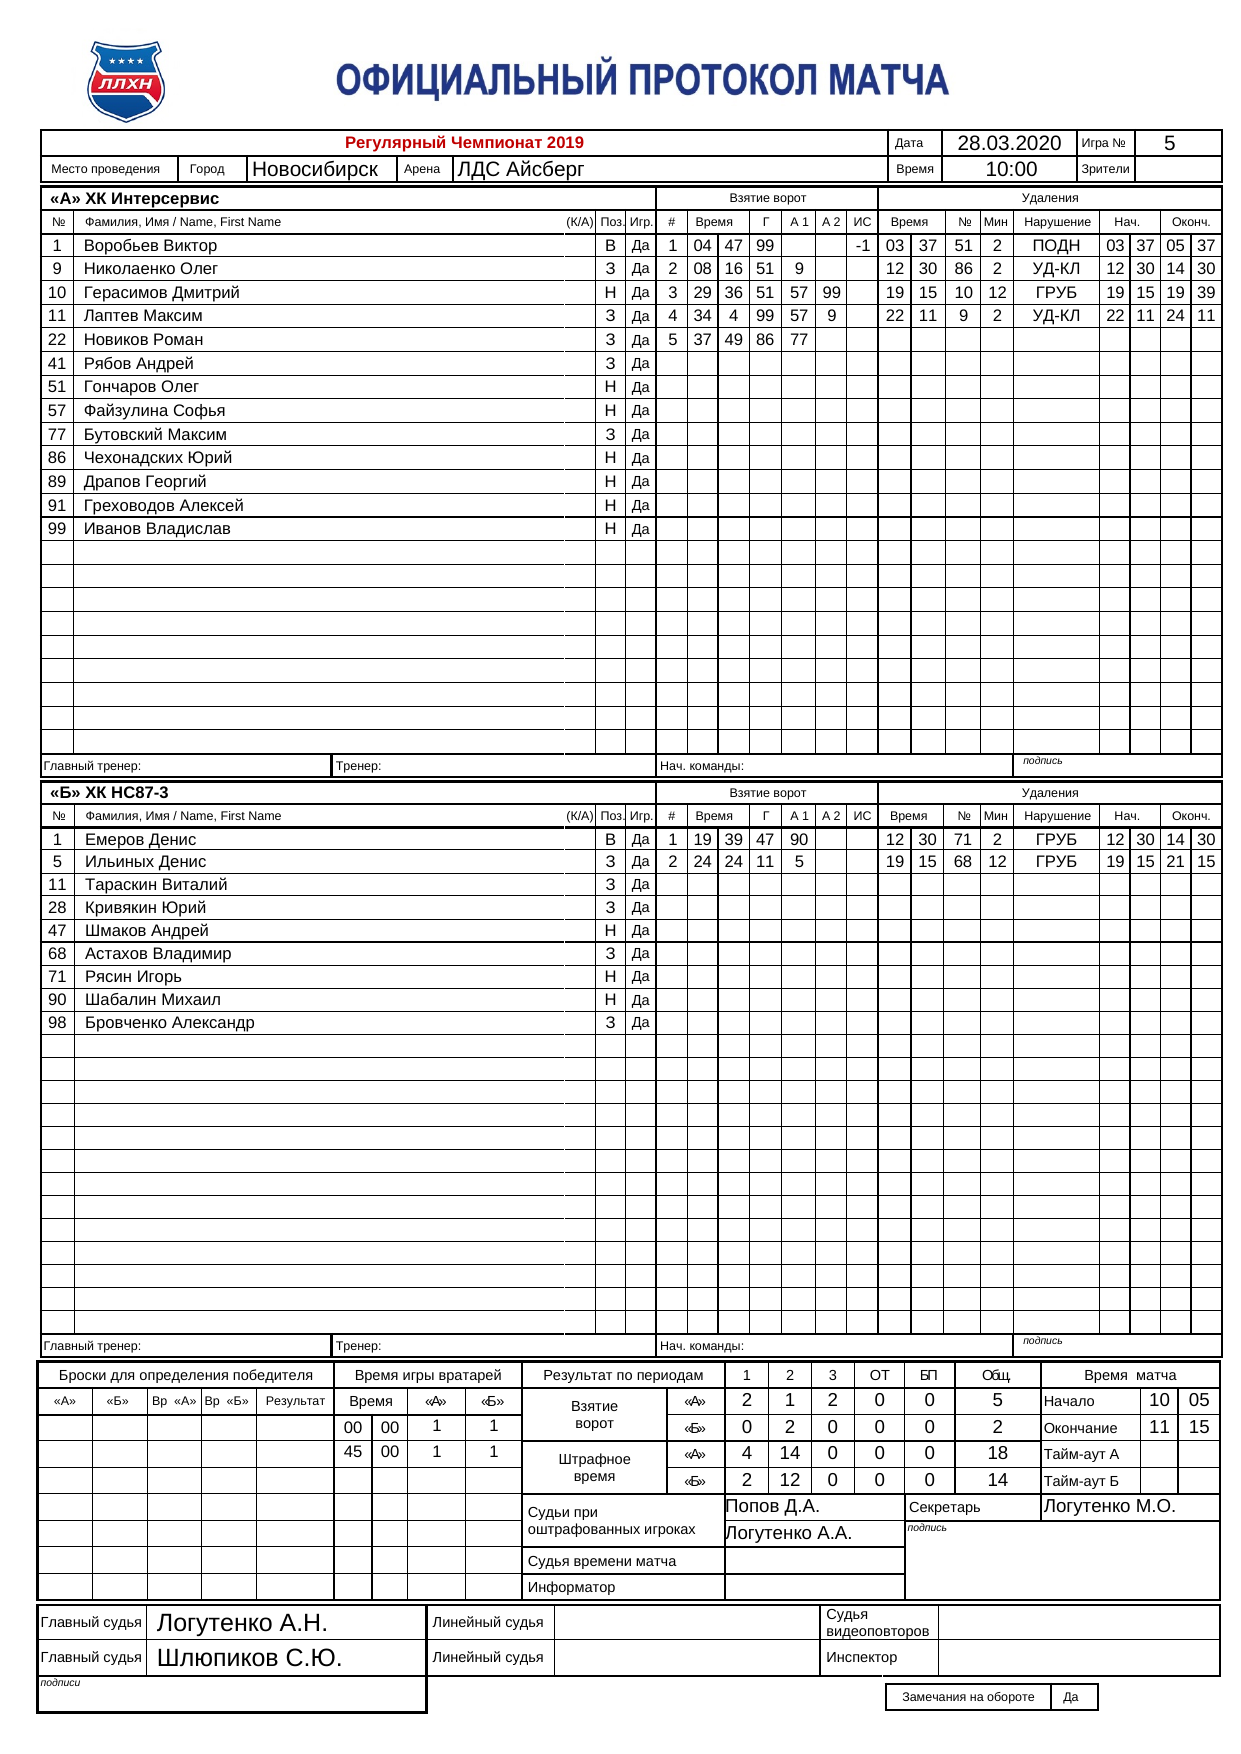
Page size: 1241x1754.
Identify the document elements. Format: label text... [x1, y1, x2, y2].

table_cell [1192, 1196, 1221, 1218]
table_cell [1192, 588, 1221, 611]
table_cell [750, 376, 781, 398]
table_cell [657, 399, 687, 422]
table_cell [657, 896, 687, 918]
table_cell # [657, 211, 687, 233]
table_cell Греховодов Алексей [74, 494, 564, 516]
table_cell [688, 1104, 717, 1126]
table_cell [847, 829, 877, 849]
table_cell [816, 423, 846, 445]
table_cell «А» [668, 1389, 724, 1413]
table_cell [1014, 1058, 1099, 1079]
table_cell [688, 707, 717, 729]
table_cell [847, 470, 877, 493]
table_cell [750, 446, 781, 469]
table_cell [981, 565, 1013, 587]
table_cell З [596, 874, 625, 895]
table_cell [1131, 1196, 1160, 1218]
table_cell [944, 1242, 980, 1264]
table_cell [912, 683, 945, 706]
table_cell [1131, 1127, 1160, 1149]
table_cell З [596, 1012, 625, 1033]
table_cell [596, 1196, 625, 1218]
table_cell [816, 896, 846, 918]
table_cell [42, 1288, 74, 1310]
table_cell 99 [750, 305, 781, 327]
table_cell 4 [726, 1442, 768, 1467]
table_cell [1192, 1265, 1221, 1287]
table_cell [946, 730, 980, 753]
table_cell [879, 518, 910, 540]
table_cell [335, 1521, 371, 1546]
table_cell [981, 612, 1013, 634]
table_cell [1100, 1127, 1129, 1149]
table_cell [750, 989, 781, 1011]
table_cell [847, 1058, 877, 1079]
table_cell [879, 920, 910, 941]
table_cell [912, 1058, 943, 1079]
table_header Удаления [879, 783, 1221, 803]
table_cell [565, 305, 595, 327]
table_header 1 [726, 1363, 768, 1387]
table_cell [75, 1035, 564, 1057]
table_cell Н [596, 446, 625, 469]
table_cell Нач. команды: [657, 755, 1012, 776]
table_cell 19 [1100, 281, 1129, 303]
table_cell [847, 1311, 877, 1333]
table_header Да [1052, 1685, 1097, 1709]
table_cell 1 [657, 829, 687, 849]
table_cell [688, 1150, 717, 1172]
table_cell Да [626, 281, 655, 303]
table_cell [750, 896, 781, 918]
table_cell 2 [657, 257, 687, 280]
table_cell [726, 1548, 904, 1573]
table_cell [1100, 659, 1129, 682]
table_cell [565, 1127, 595, 1149]
table_cell Поз. [596, 805, 625, 826]
table_cell [596, 1104, 625, 1126]
table_cell [93, 1441, 147, 1467]
table_cell [335, 1547, 371, 1573]
table_cell 77 [42, 423, 73, 445]
table_cell [1161, 730, 1190, 753]
table_cell [1161, 518, 1190, 540]
table_cell [944, 1311, 980, 1333]
table_cell [565, 707, 595, 729]
table_cell [912, 494, 945, 516]
table_cell [596, 541, 625, 564]
table_cell [1192, 730, 1221, 753]
table_cell [750, 1265, 781, 1287]
table_cell [1014, 659, 1099, 682]
table_cell [408, 1521, 465, 1546]
table_cell [912, 730, 945, 753]
table_cell [565, 588, 595, 611]
table_cell 9 [42, 257, 73, 280]
table_cell [555, 1606, 819, 1639]
table_cell 4 [719, 305, 749, 327]
table_cell [946, 376, 980, 398]
table_cell [719, 1035, 749, 1057]
table_cell 2 [981, 305, 1013, 327]
table_cell Да [626, 376, 655, 398]
table_cell 77 [782, 328, 815, 351]
table_cell 29 [688, 281, 717, 303]
table_cell [1192, 612, 1221, 634]
table_cell [847, 1196, 877, 1218]
table_cell Время [879, 805, 943, 826]
table_cell 0 [855, 1442, 904, 1467]
table_cell [688, 920, 717, 941]
table_cell [657, 376, 687, 398]
table_cell [816, 1196, 846, 1218]
table_cell [847, 376, 877, 398]
table_cell [1014, 636, 1099, 658]
table_cell 19 [1161, 281, 1190, 303]
table_cell [565, 281, 595, 303]
table_cell 22 [42, 328, 73, 351]
table_cell [719, 1081, 749, 1103]
table_cell [1192, 1288, 1221, 1310]
table_cell 30 [912, 257, 945, 280]
table_cell [1161, 588, 1190, 611]
table_cell Вр «А» [148, 1389, 201, 1413]
table_cell Нач. [1100, 211, 1160, 233]
table_cell [1100, 874, 1129, 895]
table_cell [565, 257, 595, 280]
table_cell [782, 235, 815, 256]
table_cell [596, 1265, 625, 1287]
table_cell [879, 352, 910, 374]
table_cell 12 [981, 850, 1013, 872]
table_cell 89 [42, 470, 73, 493]
table_cell [1192, 1150, 1221, 1172]
table_cell [657, 446, 687, 469]
table_cell [879, 1311, 910, 1333]
table_cell [1014, 1127, 1099, 1149]
table_cell [1014, 874, 1099, 895]
table_cell [782, 1173, 815, 1195]
table_cell [565, 1288, 595, 1310]
table_cell [782, 1081, 815, 1103]
table_cell 45 [335, 1441, 371, 1467]
table_cell [373, 1574, 407, 1599]
table_cell [1161, 896, 1190, 918]
table_cell «Б » [466, 1389, 521, 1413]
table_cell 0 [905, 1468, 954, 1493]
table_cell [944, 943, 980, 964]
table_cell [750, 1311, 781, 1333]
table_cell 5 [657, 328, 687, 351]
table_cell [719, 1104, 749, 1126]
table_cell [816, 328, 846, 351]
table_cell подписи [39, 1677, 425, 1711]
table_cell [688, 874, 717, 895]
table_cell [1192, 470, 1221, 493]
table_cell [816, 1150, 846, 1172]
table_cell [565, 1150, 595, 1172]
table_cell [1100, 518, 1129, 540]
table_cell А 1 [782, 211, 815, 233]
table_cell [1014, 1311, 1099, 1333]
table_cell 10 [946, 281, 980, 303]
table_cell 0 [855, 1415, 904, 1440]
table_cell Да [626, 989, 655, 1011]
table_cell -1 [847, 235, 877, 256]
table_cell [750, 423, 781, 445]
table_cell [1161, 1219, 1190, 1241]
table_cell [74, 659, 564, 682]
table_cell [1100, 565, 1129, 587]
table_cell [74, 730, 564, 753]
table_cell [1161, 1288, 1190, 1310]
table_cell 0 [905, 1442, 954, 1467]
table_cell [1131, 494, 1160, 516]
table_cell Главный судья [39, 1606, 146, 1639]
table_cell 9 [782, 257, 815, 280]
table_cell [750, 541, 781, 564]
table_cell [657, 1127, 687, 1149]
table_header Дата [889, 131, 941, 155]
table_cell 47 [719, 235, 749, 256]
table_cell [1014, 470, 1099, 493]
table_cell [657, 518, 687, 540]
table_cell [688, 541, 717, 564]
table_cell Да [626, 1012, 655, 1033]
table_cell [750, 612, 781, 634]
table_cell [879, 943, 910, 964]
table_cell [1014, 1196, 1099, 1218]
table_cell [1161, 1127, 1190, 1149]
table_cell [42, 636, 73, 658]
table_cell [1131, 565, 1160, 587]
table_cell 12 [879, 257, 910, 280]
table_cell [782, 920, 815, 941]
table_cell [657, 1311, 687, 1333]
table_cell [657, 565, 687, 587]
table_cell [816, 920, 846, 941]
table_cell [42, 1081, 74, 1103]
table_cell «А» [408, 1389, 465, 1413]
table_cell [847, 1104, 877, 1126]
table_cell [750, 1081, 781, 1103]
table_cell Оконч. [1161, 211, 1221, 233]
table_cell [782, 1012, 815, 1033]
table_cell З [596, 257, 625, 280]
table_cell [719, 1265, 749, 1287]
table_cell [944, 966, 980, 987]
table_cell [879, 1196, 910, 1218]
table_cell [750, 518, 781, 540]
table_cell [688, 1035, 717, 1057]
table_header 28.03.2020 [943, 131, 1076, 155]
table_cell 30 [912, 829, 943, 849]
table_cell подпись [1014, 1335, 1221, 1356]
table_cell [657, 989, 687, 1011]
table_cell [944, 1288, 980, 1310]
table_cell [39, 1468, 92, 1493]
table_cell [42, 1173, 74, 1195]
table_cell 2 [726, 1468, 768, 1493]
table_cell [596, 1081, 625, 1103]
table_cell [816, 352, 846, 374]
table_cell [565, 352, 595, 374]
table_cell [565, 989, 595, 1011]
table_cell 24 [1161, 305, 1190, 327]
table_cell [42, 588, 73, 611]
table_cell [981, 446, 1013, 469]
table_cell [879, 565, 910, 587]
table_cell [42, 659, 73, 682]
table_cell [750, 1196, 781, 1218]
table_cell [912, 423, 945, 445]
table_cell [657, 683, 687, 706]
table_cell 98 [42, 1012, 74, 1033]
table_cell [816, 1058, 846, 1079]
table_cell [750, 707, 781, 729]
table_cell Время [889, 157, 941, 181]
table_cell [466, 1574, 521, 1599]
table_cell [879, 730, 910, 753]
table_cell [879, 874, 910, 895]
table_cell [981, 376, 1013, 398]
table_cell 68 [944, 850, 980, 872]
table_cell [202, 1547, 256, 1573]
table_cell [981, 1127, 1013, 1149]
table_cell [782, 659, 815, 682]
table_cell [626, 612, 655, 634]
table_cell [565, 636, 595, 658]
table_cell [912, 659, 945, 682]
table_cell [565, 1104, 595, 1126]
table_cell [1014, 541, 1099, 564]
table_cell [565, 1219, 595, 1241]
table_cell [1014, 518, 1099, 540]
table_cell [912, 612, 945, 634]
table_cell [688, 399, 717, 422]
table_cell [946, 707, 980, 729]
table_cell [688, 730, 717, 753]
table_cell [565, 874, 595, 895]
table_cell [1131, 636, 1160, 658]
table_cell Тайм-аут Б [1042, 1468, 1140, 1493]
table_cell [1100, 1150, 1129, 1172]
table_cell [1100, 1242, 1129, 1264]
table_cell [1192, 423, 1221, 445]
table_cell [1131, 612, 1160, 634]
table_cell [1161, 1104, 1190, 1126]
table_cell [75, 1150, 564, 1172]
table_cell [750, 352, 781, 374]
table_cell [816, 707, 846, 729]
table_cell [912, 896, 943, 918]
table_cell [816, 850, 846, 872]
table_cell [719, 376, 749, 398]
table_cell 18 [956, 1442, 1040, 1467]
table_cell [75, 1081, 564, 1103]
table_cell [626, 1311, 655, 1333]
table_cell Лаптев Максим [74, 305, 564, 327]
table_cell 28 [42, 896, 74, 918]
table_cell [626, 1265, 655, 1287]
table_cell [981, 470, 1013, 493]
table_cell [1131, 730, 1160, 753]
table_cell [879, 707, 910, 729]
table_cell [335, 1574, 371, 1599]
table_cell Н [596, 989, 625, 1011]
table_cell 10:00 [943, 157, 1076, 181]
table_cell [944, 1035, 980, 1057]
table_cell 2 [981, 257, 1013, 280]
table_cell [1014, 1104, 1099, 1126]
table_cell [816, 1035, 846, 1057]
table_cell [39, 1521, 92, 1546]
table_cell [912, 1219, 943, 1241]
table_cell [946, 636, 980, 658]
table_cell [847, 1150, 877, 1172]
table_cell [74, 541, 564, 564]
table_cell [657, 541, 687, 564]
table_cell [750, 683, 781, 706]
table_cell [1100, 588, 1129, 611]
table_cell [981, 943, 1013, 964]
table_cell [782, 874, 815, 895]
table_cell [75, 1311, 564, 1333]
table_cell [202, 1494, 256, 1520]
table_header 3 [812, 1363, 854, 1387]
table_cell 86 [946, 257, 980, 280]
table_cell [750, 730, 781, 753]
table_cell [1100, 1081, 1129, 1103]
table_cell [626, 659, 655, 682]
table_cell Бровченко Александр [75, 1012, 564, 1033]
table_cell [1131, 874, 1160, 895]
table_cell [946, 352, 980, 374]
table_cell [688, 943, 717, 964]
table_cell [782, 1127, 815, 1149]
table_cell 0 [726, 1415, 768, 1440]
table_cell 5 [42, 850, 74, 872]
table_cell [1192, 1104, 1221, 1126]
table_cell [879, 1288, 910, 1310]
table_cell 47 [42, 920, 74, 941]
table_cell [847, 423, 877, 445]
table_cell [1131, 1265, 1160, 1287]
table_cell [42, 1058, 74, 1079]
table_cell Игр. [626, 805, 655, 826]
table_cell [782, 423, 815, 445]
table_cell [688, 966, 717, 987]
table_cell [565, 829, 595, 849]
table_cell [74, 588, 564, 611]
table_cell [1192, 376, 1221, 398]
table_cell [879, 989, 910, 1011]
table_header 2 [769, 1363, 811, 1387]
table_cell [944, 1265, 980, 1287]
table_cell Иванов Владислав [74, 518, 564, 540]
table_cell [912, 874, 943, 895]
table_cell [596, 636, 625, 658]
table_cell [408, 1494, 465, 1520]
table_cell [1014, 1012, 1099, 1033]
table_cell [981, 1265, 1013, 1287]
table_cell [750, 636, 781, 658]
table_cell [879, 328, 910, 351]
table_cell [1131, 1219, 1160, 1241]
table_cell Да [626, 470, 655, 493]
table_cell [657, 1196, 687, 1218]
table_cell [912, 1150, 943, 1172]
table_cell [879, 1058, 910, 1079]
table_cell 1 [466, 1441, 521, 1467]
table_cell [1192, 1127, 1221, 1149]
table_cell [879, 1127, 910, 1149]
table_cell [719, 707, 749, 729]
table_cell [1161, 659, 1190, 682]
table_cell Фамилия, Имя / Name, First Name [75, 805, 565, 826]
table_header Взятие ворот [657, 783, 877, 803]
table_cell [1179, 1441, 1219, 1467]
table_cell [981, 707, 1013, 729]
table_cell [1100, 707, 1129, 729]
table_cell 90 [42, 989, 74, 1011]
table_cell Да [626, 829, 655, 849]
table_cell [816, 612, 846, 634]
table_cell [688, 565, 717, 587]
table_cell [148, 1494, 201, 1520]
table_cell [1192, 1173, 1221, 1195]
table_cell 3 [657, 281, 687, 303]
table_cell [847, 730, 877, 753]
table_cell [565, 399, 595, 422]
table_cell [657, 659, 687, 682]
table_cell (К/А) [565, 805, 595, 826]
table_cell [912, 707, 945, 729]
table_cell [1131, 966, 1160, 987]
table_cell 2 [981, 235, 1013, 256]
table_cell Н [596, 376, 625, 398]
table_cell [750, 565, 781, 587]
table_cell [42, 1311, 74, 1333]
table_cell [981, 1288, 1013, 1310]
table_cell [879, 1104, 910, 1126]
table_cell [750, 1012, 781, 1033]
table_cell [1100, 1311, 1129, 1333]
table_cell [719, 989, 749, 1011]
table_cell [750, 1035, 781, 1057]
table_cell З [596, 352, 625, 374]
table_cell [565, 565, 595, 587]
table_cell 03 [879, 235, 910, 256]
table_cell [981, 730, 1013, 753]
table_cell [565, 659, 595, 682]
table_cell 12 [1100, 257, 1129, 280]
table_cell Чехонадских Юрий [74, 446, 564, 469]
table_cell [981, 588, 1013, 611]
table_cell [782, 730, 815, 753]
table_cell Нарушение [1014, 805, 1099, 826]
table_cell Время [335, 1389, 407, 1413]
table_cell [75, 1173, 564, 1195]
table_cell Да [626, 966, 655, 987]
table_cell З [596, 328, 625, 351]
table_cell [782, 541, 815, 564]
table_cell [42, 1035, 74, 1057]
table_cell [373, 1521, 407, 1546]
table_cell 0 [905, 1415, 954, 1440]
table_cell [1192, 328, 1221, 351]
table_cell Емеров Денис [75, 829, 564, 849]
table_cell [912, 1173, 943, 1195]
table_cell [981, 352, 1013, 374]
table_cell [719, 565, 749, 587]
table_cell 21 [1161, 850, 1190, 872]
table_cell 39 [719, 829, 749, 849]
table_cell [1192, 399, 1221, 422]
table_cell 1 [42, 829, 74, 849]
table_cell [1014, 1150, 1099, 1172]
table_cell [1192, 636, 1221, 658]
table_cell 22 [1100, 305, 1129, 327]
table_cell [688, 588, 717, 611]
table_cell Окончание [1042, 1415, 1140, 1440]
table_cell [879, 1081, 910, 1103]
table_cell Да [626, 423, 655, 445]
table_cell [1100, 446, 1129, 469]
table_cell [847, 518, 877, 540]
table_cell [688, 518, 717, 540]
table_cell [202, 1441, 256, 1467]
table_cell Начало [1042, 1389, 1140, 1413]
table_cell [1100, 989, 1129, 1011]
table_cell 16 [719, 257, 749, 280]
table_cell [879, 376, 910, 398]
table_cell [565, 1242, 595, 1264]
table_cell [626, 1127, 655, 1149]
table_cell [1192, 989, 1221, 1011]
table_cell [816, 1104, 846, 1126]
table_cell [42, 1196, 74, 1218]
table_cell [565, 376, 595, 398]
table_cell [816, 494, 846, 516]
table_cell Тренер: [333, 1335, 655, 1356]
table_cell Оконч. [1161, 805, 1221, 826]
table_header Игра № [1078, 131, 1134, 155]
table_cell [1131, 518, 1160, 540]
table_cell [816, 1081, 846, 1103]
table_cell [981, 989, 1013, 1011]
table_cell [688, 1311, 717, 1333]
table_cell Главный тренер: [42, 1335, 330, 1356]
table_cell [981, 920, 1013, 941]
table_cell [1100, 1265, 1129, 1287]
table_cell [847, 541, 877, 564]
table_cell [1161, 966, 1190, 987]
table_cell [816, 683, 846, 706]
table_cell Линейный судья [428, 1606, 554, 1639]
table_cell 2 [956, 1415, 1040, 1440]
table_cell [688, 896, 717, 918]
table_cell [847, 1127, 877, 1149]
table_cell [1014, 707, 1099, 729]
table_cell [719, 920, 749, 941]
table_cell [1131, 1311, 1160, 1333]
table_cell [782, 1242, 815, 1264]
table_cell [257, 1468, 333, 1493]
table_cell [847, 1035, 877, 1057]
table_cell А 2 [816, 805, 846, 826]
table_cell [782, 565, 815, 587]
table_cell Главный судья [39, 1640, 146, 1675]
table_cell Секретарь [906, 1495, 1040, 1520]
table_cell 51 [750, 257, 781, 280]
table_cell [816, 1012, 846, 1033]
table_cell [75, 1196, 564, 1218]
table_cell 05 [1161, 235, 1190, 256]
table_cell Да [626, 850, 655, 872]
table_cell [981, 518, 1013, 540]
table_header 5 [1136, 131, 1221, 155]
table_cell 86 [750, 328, 781, 351]
table_cell [1131, 1035, 1160, 1057]
table_cell [912, 541, 945, 564]
table_cell [847, 1081, 877, 1103]
table_cell [1014, 683, 1099, 706]
table_cell [688, 1219, 717, 1241]
table_cell [688, 1173, 717, 1195]
table_cell [816, 446, 846, 469]
table_cell [408, 1574, 465, 1599]
table_cell [626, 1288, 655, 1310]
table_cell [74, 636, 564, 658]
table_cell [944, 1219, 980, 1241]
table_cell [1014, 399, 1099, 422]
table_cell [1131, 1104, 1160, 1126]
table_cell [1100, 612, 1129, 634]
table_header «А» ХК Интерсервис [42, 188, 655, 209]
table_cell Кривякин Юрий [75, 896, 564, 918]
table_cell [565, 541, 595, 564]
table_cell [466, 1494, 521, 1520]
table_cell [782, 376, 815, 398]
table_cell [596, 707, 625, 729]
table_cell [42, 1219, 74, 1241]
table_cell 0 [812, 1415, 854, 1440]
table_cell Шмаков Андрей [75, 920, 564, 941]
table_cell [596, 730, 625, 753]
table_cell [879, 683, 910, 706]
table_cell [75, 1265, 564, 1287]
table_cell 14 [1161, 829, 1190, 849]
table_cell [944, 1150, 980, 1172]
table_cell [1192, 1311, 1221, 1333]
table_cell [719, 588, 749, 611]
table_cell [879, 1150, 910, 1172]
table_cell Поз. [596, 211, 625, 233]
table_cell [750, 1058, 781, 1079]
table_cell [1131, 920, 1160, 941]
table_cell Гончаров Олег [74, 376, 564, 398]
table_cell 0 [855, 1389, 904, 1413]
table_cell [981, 541, 1013, 564]
table_cell [1100, 896, 1129, 918]
table_cell [75, 1104, 564, 1126]
table_header Броски для определения победителя [39, 1363, 333, 1387]
table_cell [565, 1081, 595, 1103]
table_cell [257, 1521, 333, 1546]
table_cell [1131, 683, 1160, 706]
table_cell [657, 636, 687, 658]
table_cell [946, 423, 980, 445]
table_cell [1161, 943, 1190, 964]
table_cell [565, 328, 595, 351]
table_cell [1014, 446, 1099, 469]
table_cell [626, 636, 655, 658]
table_cell Новиков Роман [74, 328, 564, 351]
table_cell [1192, 659, 1221, 682]
table_cell [1014, 1035, 1099, 1057]
table_cell 47 [750, 829, 781, 849]
table_header БП [905, 1363, 954, 1387]
table_cell 71 [42, 966, 74, 987]
table_cell [1192, 518, 1221, 540]
table_cell [944, 1012, 980, 1033]
table_cell [719, 446, 749, 469]
table_cell [39, 1441, 92, 1467]
table_cell [782, 494, 815, 516]
table_cell [626, 707, 655, 729]
table_cell [912, 399, 945, 422]
table_cell [1161, 423, 1190, 445]
table_cell [1161, 1265, 1190, 1287]
table_cell 19 [879, 281, 910, 303]
table_cell [879, 1242, 910, 1264]
table_cell [816, 1127, 846, 1149]
table_cell [719, 423, 749, 445]
table_cell [1100, 399, 1129, 422]
table_cell [42, 565, 73, 587]
table_cell Рясин Игорь [75, 966, 564, 987]
table_cell [1141, 1441, 1177, 1467]
table_cell [657, 612, 687, 634]
table_cell [466, 1521, 521, 1546]
table_cell [750, 920, 781, 941]
table_cell [719, 943, 749, 964]
table_cell Тренер: [333, 755, 655, 776]
table_cell [626, 1081, 655, 1103]
table_cell [657, 352, 687, 374]
table_cell [93, 1468, 147, 1493]
table_cell [944, 1196, 980, 1218]
table_cell [981, 1150, 1013, 1172]
table_cell Да [626, 518, 655, 540]
table_cell 39 [1192, 281, 1221, 303]
table_cell [782, 1058, 815, 1079]
table_cell [596, 1288, 625, 1310]
table_cell ГРУБ [1014, 829, 1099, 849]
table_cell 24 [688, 850, 717, 872]
table_cell Время [688, 211, 749, 233]
table_cell [750, 494, 781, 516]
table_cell [42, 730, 73, 753]
table_cell [879, 470, 910, 493]
table_cell 2 [981, 829, 1013, 849]
table_cell [944, 896, 980, 918]
table_cell [912, 1081, 943, 1103]
table_cell [879, 494, 910, 516]
table_cell [981, 494, 1013, 516]
table_cell [39, 1416, 92, 1440]
table_cell [912, 1242, 943, 1264]
table_cell 08 [688, 257, 717, 280]
table_cell [944, 1173, 980, 1195]
table_cell Место проведения [42, 157, 177, 181]
table_cell 11 [1141, 1415, 1177, 1440]
table_cell [1014, 896, 1099, 918]
table_cell [981, 1311, 1013, 1333]
table_cell [596, 683, 625, 706]
table_cell ПОДН [1014, 235, 1099, 256]
table_cell [565, 470, 595, 493]
table_cell [981, 328, 1013, 351]
table_cell 14 [956, 1468, 1040, 1493]
table_cell «Б» [668, 1415, 724, 1440]
table_cell Нач. [1100, 805, 1160, 826]
table_cell [75, 1058, 564, 1079]
table_cell [1014, 1081, 1099, 1103]
table_cell [148, 1574, 201, 1599]
table_cell 15 [1131, 850, 1160, 872]
table_cell [719, 896, 749, 918]
table_cell [912, 588, 945, 611]
table_cell [1100, 920, 1129, 941]
table_cell [719, 683, 749, 706]
table_cell [782, 896, 815, 918]
table_cell [657, 1081, 687, 1103]
table_cell [816, 565, 846, 587]
table_cell [74, 707, 564, 729]
table_cell [42, 1265, 74, 1287]
table_cell Время [688, 805, 749, 826]
table_cell [816, 943, 846, 964]
table_cell [657, 1265, 687, 1287]
table_cell [981, 1081, 1013, 1103]
table_cell [719, 612, 749, 634]
table_cell [1192, 1242, 1221, 1264]
table_cell [626, 1242, 655, 1264]
table_cell 41 [42, 352, 73, 374]
table_cell [1014, 376, 1099, 398]
table_cell Мин [981, 805, 1013, 826]
table_cell № [42, 805, 74, 826]
table_cell [981, 1035, 1013, 1057]
table_cell [944, 1081, 980, 1103]
table_header Регулярный Чемпионат 2019 [42, 131, 887, 155]
table_cell Воробьев Виктор [74, 235, 564, 256]
table_cell 30 [1192, 257, 1221, 280]
table_cell Да [626, 352, 655, 374]
table_cell [847, 920, 877, 941]
table_cell [626, 683, 655, 706]
table_cell 00 [373, 1416, 407, 1440]
table_cell Зрители [1078, 157, 1134, 181]
table_cell [1131, 588, 1160, 611]
table_cell А 1 [782, 805, 815, 826]
table_cell «А» [39, 1389, 92, 1413]
table_cell [657, 920, 687, 941]
table_cell [719, 1311, 749, 1333]
table_cell [1131, 423, 1160, 445]
table_cell Н [596, 518, 625, 540]
table_cell 49 [719, 328, 749, 351]
table_cell «Б» [668, 1468, 724, 1493]
table_cell [1161, 352, 1190, 374]
table_cell [373, 1468, 407, 1493]
table_cell Логутенко А.Н. [147, 1606, 425, 1639]
table_cell [1014, 612, 1099, 634]
table_cell [688, 1058, 717, 1079]
table_cell Тайм-аут А [1042, 1441, 1140, 1467]
table_cell [847, 612, 877, 634]
table_cell [1131, 989, 1160, 1011]
table_cell [335, 1468, 371, 1493]
table_cell 30 [1131, 829, 1160, 849]
table_cell 0 [812, 1468, 854, 1493]
table_cell [719, 470, 749, 493]
table_header Удаления [879, 188, 1221, 209]
table_cell Время [879, 211, 945, 233]
table_cell [946, 683, 980, 706]
table_cell [816, 659, 846, 682]
table_cell Н [596, 920, 625, 941]
table_cell [1192, 446, 1221, 469]
table_cell 9 [946, 305, 980, 327]
table_cell [912, 1265, 943, 1287]
table_cell [816, 730, 846, 753]
table_header Замечания на обороте [887, 1685, 1050, 1709]
table_cell [719, 518, 749, 540]
table_cell [1014, 966, 1099, 987]
table_cell [1131, 1288, 1160, 1310]
table_cell З [596, 943, 625, 964]
table_cell [42, 1127, 74, 1149]
table_cell 11 [912, 305, 945, 327]
table_cell 51 [946, 235, 980, 256]
table_cell [879, 1173, 910, 1195]
table_cell 0 [855, 1468, 904, 1493]
table_cell [657, 874, 687, 895]
table_cell [912, 328, 945, 351]
table_cell Информатор [523, 1575, 724, 1599]
table_cell [596, 1127, 625, 1149]
table_cell [202, 1574, 256, 1599]
table_cell [565, 966, 595, 987]
table_cell [847, 565, 877, 587]
table_cell [719, 659, 749, 682]
picture [5, 28, 1179, 129]
table_cell 37 [1131, 235, 1160, 256]
table_cell [148, 1441, 201, 1467]
table_cell [816, 1242, 846, 1264]
table_cell [750, 1150, 781, 1172]
table_cell В [596, 829, 625, 849]
table_cell [782, 588, 815, 611]
table_cell [816, 874, 846, 895]
table_cell [782, 1035, 815, 1057]
table_cell Драпов Георгий [74, 470, 564, 493]
table_cell [782, 966, 815, 987]
table_cell [42, 541, 73, 564]
table_cell [912, 565, 945, 587]
table_cell [1100, 470, 1129, 493]
table_cell [626, 565, 655, 587]
table_cell [816, 636, 846, 658]
table_cell 37 [1192, 235, 1221, 256]
table_cell [750, 874, 781, 895]
table_cell [1161, 989, 1190, 1011]
table_cell [847, 966, 877, 987]
table_cell З [596, 305, 625, 327]
table_cell 30 [1131, 257, 1160, 280]
table_cell Судьи при оштрафованных игроках [523, 1495, 724, 1546]
table_cell Г [750, 805, 781, 826]
table_cell [782, 352, 815, 374]
table_cell [944, 989, 980, 1011]
table_cell [1014, 588, 1099, 611]
table_cell [428, 1677, 882, 1711]
table_cell Да [626, 874, 655, 895]
table_cell [912, 920, 943, 941]
table_cell [657, 1104, 687, 1126]
table_cell [688, 470, 717, 493]
table_cell [688, 683, 717, 706]
table_cell [912, 446, 945, 469]
table_cell З [596, 850, 625, 872]
table_cell [688, 659, 717, 682]
table_cell [782, 1311, 815, 1333]
table_cell [688, 423, 717, 445]
table_cell [148, 1547, 201, 1573]
table_cell 99 [750, 235, 781, 256]
table_cell [1100, 1012, 1129, 1033]
table_cell [1100, 683, 1129, 706]
table_cell [626, 1104, 655, 1126]
table_cell УД-КЛ [1014, 257, 1099, 280]
table_cell [1161, 376, 1190, 398]
table_cell [946, 494, 980, 516]
table_cell [816, 1311, 846, 1333]
table_cell [1192, 707, 1221, 729]
table_cell [1161, 920, 1190, 941]
table_cell [657, 707, 687, 729]
table_cell 00 [335, 1416, 371, 1440]
table_cell [1131, 376, 1160, 398]
table_cell [782, 470, 815, 493]
table_cell [719, 399, 749, 422]
table_cell [944, 1058, 980, 1079]
table_cell [816, 966, 846, 987]
table_cell [1131, 659, 1160, 682]
table_cell [847, 659, 877, 682]
table_cell [1131, 470, 1160, 493]
table_cell [981, 1242, 1013, 1264]
table_cell [1131, 1081, 1160, 1103]
table_cell [816, 989, 846, 1011]
table_cell [847, 257, 877, 280]
table_cell [626, 588, 655, 611]
table_cell 34 [688, 305, 717, 327]
table_cell [946, 399, 980, 422]
table_cell [1014, 730, 1099, 753]
table_cell [750, 659, 781, 682]
table_cell [879, 1219, 910, 1241]
table_cell [879, 612, 910, 634]
table_header Результат по периодам [523, 1363, 724, 1387]
table_cell [912, 1012, 943, 1033]
table_cell [1100, 1219, 1129, 1241]
table_cell Новосибирск [248, 157, 396, 181]
table_cell Логутенко А.А. [726, 1521, 904, 1546]
table_cell [816, 235, 846, 256]
table_cell Николаенко Олег [74, 257, 564, 280]
table_cell [847, 1288, 877, 1310]
table_header Взятие ворот [657, 188, 877, 209]
table_cell [1014, 1173, 1099, 1195]
table_cell [719, 352, 749, 374]
table_cell [1014, 352, 1099, 374]
table_cell [782, 612, 815, 634]
table_cell [1161, 541, 1190, 564]
table_cell 71 [944, 829, 980, 849]
table_cell Вр «Б» [202, 1389, 256, 1413]
table_cell [981, 874, 1013, 895]
table_cell [946, 518, 980, 540]
table_cell З [596, 896, 625, 918]
table_cell [912, 966, 943, 987]
table_cell [1014, 1242, 1099, 1264]
table_cell [657, 1012, 687, 1033]
table_cell [1161, 1311, 1190, 1333]
table_cell 37 [688, 328, 717, 351]
table_cell [816, 399, 846, 422]
table_cell [1014, 1219, 1099, 1241]
table_cell Город [179, 157, 246, 181]
table_cell [42, 1104, 74, 1126]
table_cell [1100, 376, 1129, 398]
table_cell [1100, 541, 1129, 564]
table_cell [1161, 707, 1190, 729]
table_cell 30 [1192, 829, 1221, 849]
table_cell [816, 257, 846, 280]
table_cell [1141, 1468, 1177, 1493]
table_cell [847, 305, 877, 327]
table_cell [946, 470, 980, 493]
table_cell [257, 1547, 333, 1573]
table_cell Главный тренер: [42, 755, 330, 776]
table_cell [657, 1173, 687, 1195]
table_cell [719, 1219, 749, 1241]
table_cell [750, 1242, 781, 1264]
table_cell [719, 541, 749, 564]
table_cell [847, 989, 877, 1011]
table_cell [1014, 423, 1099, 445]
table_cell 1 [657, 235, 687, 256]
table_cell [981, 1219, 1013, 1241]
table_cell [39, 1547, 92, 1573]
table_cell [879, 446, 910, 469]
table_cell [148, 1468, 201, 1493]
table_cell [1100, 1035, 1129, 1057]
table_cell 99 [42, 518, 73, 540]
table_cell [39, 1494, 92, 1520]
table_cell 12 [981, 281, 1013, 303]
table_cell [688, 494, 717, 516]
table_cell [912, 989, 943, 1011]
table_cell [1161, 446, 1190, 469]
table_cell [719, 1058, 749, 1079]
table_cell [596, 1311, 625, 1333]
table_cell [847, 896, 877, 918]
table_cell [1131, 399, 1160, 422]
table_cell [1161, 328, 1190, 351]
table_cell [657, 966, 687, 987]
table_cell [1099, 1682, 1220, 1711]
table_cell [565, 612, 595, 634]
table_cell [657, 1219, 687, 1241]
table_cell [981, 659, 1013, 682]
table_cell 10 [1141, 1389, 1177, 1413]
table_cell [42, 707, 73, 729]
table_cell [912, 1288, 943, 1310]
table_cell 05 [1179, 1389, 1219, 1413]
table_cell [1014, 565, 1099, 587]
table_cell [565, 943, 595, 964]
table_cell [912, 1311, 943, 1333]
table_cell Нач. команды: [657, 1335, 1012, 1356]
table_cell [1131, 1012, 1160, 1033]
table_cell [1192, 1058, 1221, 1079]
table_cell [75, 1288, 564, 1310]
table_cell [782, 1104, 815, 1126]
table_cell [847, 636, 877, 658]
table_cell ЛДС Айсберг [454, 157, 887, 181]
table_cell [657, 1242, 687, 1264]
table_cell [1161, 874, 1190, 895]
table_cell [719, 1288, 749, 1310]
table_cell [202, 1521, 256, 1546]
table_cell [373, 1547, 407, 1573]
table_cell [1192, 896, 1221, 918]
table_cell [1014, 943, 1099, 964]
table_cell 91 [42, 494, 73, 516]
table_cell [944, 874, 980, 895]
table_cell 19 [879, 850, 910, 872]
table_cell [626, 1219, 655, 1241]
table_cell [816, 1265, 846, 1287]
table_cell [657, 588, 687, 611]
table_cell [1131, 446, 1160, 469]
table_cell [75, 1242, 564, 1264]
table_cell [1192, 494, 1221, 516]
table_cell [719, 1150, 749, 1172]
table_cell ГРУБ [1014, 850, 1099, 872]
table_cell [1161, 494, 1190, 516]
table_cell Да [626, 920, 655, 941]
table_cell [1100, 1173, 1129, 1195]
table_cell 15 [912, 281, 945, 303]
table_cell [257, 1574, 333, 1599]
table_cell [1161, 636, 1190, 658]
table_cell 2 [769, 1415, 811, 1440]
table_cell [688, 1127, 717, 1149]
table_cell [1131, 943, 1160, 964]
table_cell [565, 730, 595, 753]
table_cell [565, 896, 595, 918]
table_cell [657, 1288, 687, 1310]
table_cell Астахов Владимир [75, 943, 564, 964]
table_cell 15 [912, 850, 943, 872]
table_cell [1161, 1081, 1190, 1103]
table_cell [565, 1265, 595, 1287]
table_cell [816, 1288, 846, 1310]
table_cell Да [626, 446, 655, 469]
table_cell [847, 1012, 877, 1033]
table_cell 12 [879, 829, 910, 849]
table_cell Н [596, 966, 625, 987]
table_cell [565, 446, 595, 469]
table_cell 37 [912, 235, 945, 256]
table_cell Бутовский Максим [74, 423, 564, 445]
table_cell подпись [906, 1522, 1219, 1599]
table_cell [42, 683, 73, 706]
table_cell [719, 1242, 749, 1264]
table_cell [946, 328, 980, 351]
table_cell [1014, 328, 1099, 351]
table_cell [1131, 1173, 1160, 1195]
table_cell 9 [816, 305, 846, 327]
table_cell [782, 518, 815, 540]
table_cell [688, 612, 717, 634]
table_cell 1 [42, 235, 73, 256]
table_cell [657, 1035, 687, 1057]
table_cell [1192, 683, 1221, 706]
table_cell [939, 1606, 1219, 1639]
table_cell [596, 565, 625, 587]
table_cell [719, 636, 749, 658]
table_cell [688, 989, 717, 1011]
table_cell [782, 1196, 815, 1218]
table_cell [657, 470, 687, 493]
table_cell [408, 1468, 465, 1493]
table_cell [565, 235, 595, 256]
table_cell [1192, 943, 1221, 964]
table_cell [1014, 1265, 1099, 1287]
table_cell [847, 281, 877, 303]
table_cell [847, 683, 877, 706]
table_cell ИС [847, 805, 877, 826]
table_cell [719, 966, 749, 987]
table_cell [1192, 874, 1221, 895]
table_cell [719, 1012, 749, 1033]
table_cell [847, 1242, 877, 1264]
table_cell 11 [1192, 305, 1221, 327]
table_cell [565, 683, 595, 706]
table_cell [944, 1127, 980, 1149]
table_cell [847, 707, 877, 729]
table_cell [657, 1150, 687, 1172]
table_cell [816, 541, 846, 564]
table_cell [1192, 565, 1221, 587]
table_cell [912, 943, 943, 964]
table_cell [74, 683, 564, 706]
table_cell Н [596, 470, 625, 493]
table_cell [782, 943, 815, 964]
table_cell Файзулина Софья [74, 399, 564, 422]
table_cell [816, 518, 846, 540]
table_cell 11 [1131, 305, 1160, 327]
table_cell [782, 1288, 815, 1310]
table_cell [946, 446, 980, 469]
table_cell [688, 1288, 717, 1310]
table_cell [688, 1242, 717, 1264]
table_cell [750, 1127, 781, 1149]
table_cell 0 [905, 1389, 954, 1413]
table_cell [1192, 352, 1221, 374]
table_cell № [42, 211, 73, 233]
table_cell Н [596, 399, 625, 422]
table_cell Фамилия, Имя / Name, First Name [74, 211, 565, 233]
table_cell [1161, 1012, 1190, 1033]
table_cell Шлюпиков С.Ю. [147, 1640, 425, 1675]
table_cell (К/А) [565, 211, 595, 233]
table_cell [565, 920, 595, 941]
table_cell 15 [1179, 1415, 1219, 1440]
table_cell «Б» [93, 1389, 147, 1413]
table_cell ГРУБ [1014, 281, 1099, 303]
table_cell [596, 588, 625, 611]
table_cell подпись [1014, 755, 1221, 776]
table_cell 11 [42, 874, 74, 895]
table_cell 68 [42, 943, 74, 964]
table_cell «А» [668, 1442, 724, 1467]
table_cell [466, 1547, 521, 1573]
table_cell 5 [782, 850, 815, 872]
table_cell [883, 1677, 1220, 1681]
table_cell [981, 636, 1013, 658]
table_cell [1100, 494, 1129, 516]
table_cell [1192, 1012, 1221, 1033]
table_cell [1131, 1150, 1160, 1172]
table_cell [1100, 636, 1129, 658]
table_cell [847, 446, 877, 469]
table_cell [626, 1035, 655, 1057]
table_cell [1100, 1196, 1129, 1218]
table_cell Попов Д.А. [726, 1495, 904, 1520]
table_cell [1179, 1468, 1219, 1493]
table_cell [782, 989, 815, 1011]
table_cell [944, 1104, 980, 1126]
table_header ОТ [855, 1363, 904, 1387]
table_cell [1100, 328, 1129, 351]
table_cell Штрафное время [523, 1442, 666, 1493]
table_cell [1192, 1081, 1221, 1103]
table_cell [1131, 1058, 1160, 1079]
table_cell [879, 966, 910, 987]
table_cell [782, 1265, 815, 1287]
table_cell 86 [42, 446, 73, 469]
table_cell [565, 850, 595, 872]
table_cell [750, 943, 781, 964]
table_cell 57 [782, 281, 815, 303]
table_cell Да [626, 943, 655, 964]
table_cell [719, 874, 749, 895]
table_cell Инспектор [821, 1640, 938, 1675]
table_cell В [596, 235, 625, 256]
table_cell [42, 1242, 74, 1264]
table_cell [782, 1150, 815, 1172]
table_cell [93, 1547, 147, 1573]
table_cell [688, 1196, 717, 1218]
table_cell [596, 659, 625, 682]
table_cell [373, 1494, 407, 1520]
table_cell [1131, 541, 1160, 564]
table_header Время игры вратарей [335, 1363, 521, 1387]
table_cell [626, 1196, 655, 1218]
table_cell [946, 588, 980, 611]
table_cell [847, 494, 877, 516]
table_cell [981, 1173, 1013, 1195]
table_cell [626, 541, 655, 564]
table_cell [847, 399, 877, 422]
table_cell Да [626, 494, 655, 516]
table_cell [750, 1219, 781, 1241]
table_cell [1192, 966, 1221, 987]
table_cell [912, 1035, 943, 1057]
table_cell [1100, 1058, 1129, 1079]
table_cell 2 [726, 1389, 768, 1413]
table_cell [1161, 399, 1190, 422]
table_cell [782, 636, 815, 658]
table_cell ИС [847, 211, 877, 233]
table_cell [719, 1173, 749, 1195]
table_cell 1 [408, 1416, 465, 1440]
table_cell [688, 1012, 717, 1033]
table_cell [981, 1012, 1013, 1033]
table_cell [596, 1173, 625, 1195]
table_cell 57 [42, 399, 73, 422]
table_cell 14 [1161, 257, 1190, 280]
table_cell [847, 328, 877, 351]
table_cell Да [626, 399, 655, 422]
table_cell [257, 1494, 333, 1520]
table_cell [719, 494, 749, 516]
table_cell [847, 943, 877, 964]
table_cell [1161, 1196, 1190, 1218]
table_cell [750, 966, 781, 987]
table_cell 57 [782, 305, 815, 327]
table_cell А 2 [816, 211, 846, 233]
table_cell [816, 470, 846, 493]
table_cell [1161, 565, 1190, 587]
table_cell 4 [657, 305, 687, 327]
table_cell Шабалин Михаил [75, 989, 564, 1011]
table_cell Да [626, 257, 655, 280]
table_cell [42, 612, 73, 634]
table_cell [39, 1574, 92, 1599]
table_cell 51 [750, 281, 781, 303]
table_cell Герасимов Дмитрий [74, 281, 564, 303]
table_cell [1100, 966, 1129, 987]
table_cell [596, 612, 625, 634]
table_header Время матча [1042, 1363, 1219, 1387]
table_cell [1100, 730, 1129, 753]
table_cell [750, 399, 781, 422]
table_cell [565, 1173, 595, 1195]
table_cell # [657, 805, 687, 826]
table_cell [879, 896, 910, 918]
table_cell [1161, 1242, 1190, 1264]
table_cell [946, 612, 980, 634]
table_cell [879, 1035, 910, 1057]
table_cell [93, 1574, 147, 1599]
table_cell [847, 850, 877, 872]
table_cell [912, 376, 945, 398]
table_cell [1192, 920, 1221, 941]
table_cell [565, 518, 595, 540]
table_cell [74, 612, 564, 634]
table_cell [1100, 423, 1129, 445]
table_cell [1161, 1150, 1190, 1172]
table_cell [847, 1265, 877, 1287]
table_cell Да [626, 328, 655, 351]
table_cell [782, 446, 815, 469]
table_header «Б» ХК HC87-3 [42, 783, 655, 803]
table_cell 12 [769, 1468, 811, 1493]
table_cell [1131, 328, 1160, 351]
table_cell [750, 588, 781, 611]
table_cell [912, 470, 945, 493]
table_cell [816, 1219, 846, 1241]
table_cell [847, 1219, 877, 1241]
table_cell [335, 1494, 371, 1520]
table_cell [816, 588, 846, 611]
table_cell 19 [688, 829, 717, 849]
table_cell [912, 352, 945, 374]
table_cell Взятие ворот [523, 1389, 666, 1440]
table_cell Н [596, 281, 625, 303]
table_cell № [944, 805, 980, 826]
table_cell [1161, 1058, 1190, 1079]
table_cell [626, 730, 655, 753]
table_cell 15 [1131, 281, 1160, 303]
table_cell 90 [782, 829, 815, 849]
table_cell [1161, 612, 1190, 634]
table_cell 10 [42, 281, 73, 303]
table_cell [847, 588, 877, 611]
table_cell [981, 423, 1013, 445]
table_cell [1100, 352, 1129, 374]
table_cell [1192, 1035, 1221, 1057]
table_cell Логутенко М.О. [1042, 1495, 1219, 1520]
table_cell [565, 1058, 595, 1079]
table_cell Арена [398, 157, 452, 181]
table_cell [1161, 683, 1190, 706]
table_cell [688, 1265, 717, 1287]
table_cell [946, 659, 980, 682]
table_cell 2 [657, 850, 687, 872]
table_cell Н [596, 494, 625, 516]
table_cell [626, 1058, 655, 1079]
table_cell [879, 588, 910, 611]
table_cell [879, 1012, 910, 1033]
table_cell [466, 1468, 521, 1493]
table_cell 11 [750, 850, 781, 872]
table_cell [93, 1521, 147, 1546]
table_cell 15 [1192, 850, 1221, 872]
table_cell [981, 399, 1013, 422]
table_cell [981, 896, 1013, 918]
table_cell [1014, 1288, 1099, 1310]
table_cell [1100, 943, 1129, 964]
table_cell [565, 1012, 595, 1033]
table_cell [1100, 1104, 1129, 1126]
table_cell [879, 1265, 910, 1287]
table_cell № [946, 211, 980, 233]
table_cell [879, 423, 910, 445]
table_cell [946, 541, 980, 564]
table_cell [879, 541, 910, 564]
table_cell 14 [769, 1442, 811, 1467]
table_cell [1131, 352, 1160, 374]
table_cell [782, 399, 815, 422]
table_cell [688, 352, 717, 374]
table_cell [719, 1196, 749, 1218]
table_cell 51 [42, 376, 73, 398]
table_cell 1 [769, 1389, 811, 1413]
table_cell [1131, 896, 1160, 918]
table_cell 0 [812, 1442, 854, 1467]
table_cell Да [626, 235, 655, 256]
table_cell 03 [1100, 235, 1129, 256]
table_cell [847, 1173, 877, 1195]
table_cell [688, 1081, 717, 1103]
table_cell [981, 683, 1013, 706]
table_cell [93, 1494, 147, 1520]
table_cell [946, 565, 980, 587]
table_cell 19 [1100, 850, 1129, 872]
table_cell [1131, 1242, 1160, 1264]
table_cell [939, 1640, 1219, 1675]
table_cell [750, 1288, 781, 1310]
table_cell [202, 1416, 256, 1440]
table_cell [657, 1058, 687, 1079]
table_cell [148, 1416, 201, 1440]
table_cell Линейный судья [428, 1640, 554, 1675]
table_cell [596, 1242, 625, 1264]
table_cell [596, 1035, 625, 1057]
table_cell [1014, 494, 1099, 516]
table_cell [912, 1104, 943, 1126]
table_cell Судья видеоповторов [821, 1606, 938, 1639]
table_cell 36 [719, 281, 749, 303]
table_cell Да [626, 305, 655, 327]
table_cell 99 [816, 281, 846, 303]
table_cell Результат [257, 1389, 333, 1413]
table_cell [847, 874, 877, 895]
table_cell Игр. [626, 211, 655, 233]
table_cell [912, 1127, 943, 1149]
table_cell [816, 376, 846, 398]
table_cell [750, 1104, 781, 1126]
table_cell 22 [879, 305, 910, 327]
table_cell 04 [688, 235, 717, 256]
table_cell [944, 920, 980, 941]
table_cell 1 [466, 1416, 521, 1440]
table_cell Г [750, 211, 781, 233]
table_cell [782, 683, 815, 706]
table_cell [981, 1058, 1013, 1079]
table_cell Судья времени матча [523, 1548, 724, 1573]
table_cell [688, 636, 717, 658]
table_cell [565, 494, 595, 516]
table_cell [565, 1311, 595, 1333]
table_cell [912, 636, 945, 658]
table_cell [1161, 470, 1190, 493]
table_cell [1161, 1173, 1190, 1195]
table_cell [42, 1150, 74, 1172]
table_cell 2 [812, 1389, 854, 1413]
table_cell Ильиных Денис [75, 850, 564, 872]
table_cell [74, 565, 564, 587]
table_cell 12 [1100, 829, 1129, 849]
table_cell [782, 1219, 815, 1241]
table_cell 5 [956, 1389, 1040, 1413]
table_cell [816, 1173, 846, 1195]
table_cell [1161, 1035, 1190, 1057]
table_cell [879, 659, 910, 682]
table_cell [596, 1219, 625, 1241]
table_cell [750, 1173, 781, 1195]
table_cell [1192, 1219, 1221, 1241]
table_cell [596, 1058, 625, 1079]
table_cell [1136, 157, 1221, 181]
table_cell [202, 1468, 256, 1493]
table_cell [596, 1150, 625, 1172]
table_cell [257, 1416, 333, 1440]
table_cell [1192, 541, 1221, 564]
table_cell [719, 730, 749, 753]
table_cell Нарушение [1014, 211, 1099, 233]
table_cell [1131, 707, 1160, 729]
table_cell [657, 423, 687, 445]
table_cell [555, 1640, 819, 1675]
table_cell [148, 1521, 201, 1546]
table_cell Рябов Андрей [74, 352, 564, 374]
table_cell [657, 494, 687, 516]
table_cell [912, 518, 945, 540]
table_cell [847, 352, 877, 374]
table_cell 1 [408, 1441, 465, 1467]
table_cell З [596, 423, 625, 445]
table_cell [565, 1196, 595, 1218]
table_cell [657, 730, 687, 753]
table_cell [981, 1196, 1013, 1218]
table_cell [257, 1441, 333, 1467]
table_cell [565, 423, 595, 445]
table_cell [1014, 920, 1099, 941]
table_cell [626, 1150, 655, 1172]
table_cell [93, 1416, 147, 1440]
table_cell [626, 1173, 655, 1195]
table_cell [726, 1575, 904, 1599]
table_cell [75, 1219, 564, 1241]
table_cell 00 [373, 1441, 407, 1467]
table_cell [912, 1196, 943, 1218]
table_cell [1014, 989, 1099, 1011]
table_cell [408, 1547, 465, 1573]
table_cell [782, 707, 815, 729]
table_header Общ. [956, 1363, 1040, 1387]
table_cell [565, 1035, 595, 1057]
table_cell [981, 966, 1013, 987]
table_cell [1100, 1288, 1129, 1310]
table_cell [719, 1127, 749, 1149]
table_cell [879, 636, 910, 658]
table_cell [657, 943, 687, 964]
table_cell Тараскин Виталий [75, 874, 564, 895]
table_cell УД-КЛ [1014, 305, 1099, 327]
table_cell 24 [719, 850, 749, 872]
table_cell [879, 399, 910, 422]
table_cell 11 [42, 305, 73, 327]
table_cell [816, 829, 846, 849]
table_cell [75, 1127, 564, 1149]
table_cell [750, 470, 781, 493]
table_cell [981, 1104, 1013, 1126]
table_cell [688, 376, 717, 398]
table_cell Да [626, 896, 655, 918]
table_cell [688, 446, 717, 469]
table_cell Мин [981, 211, 1013, 233]
